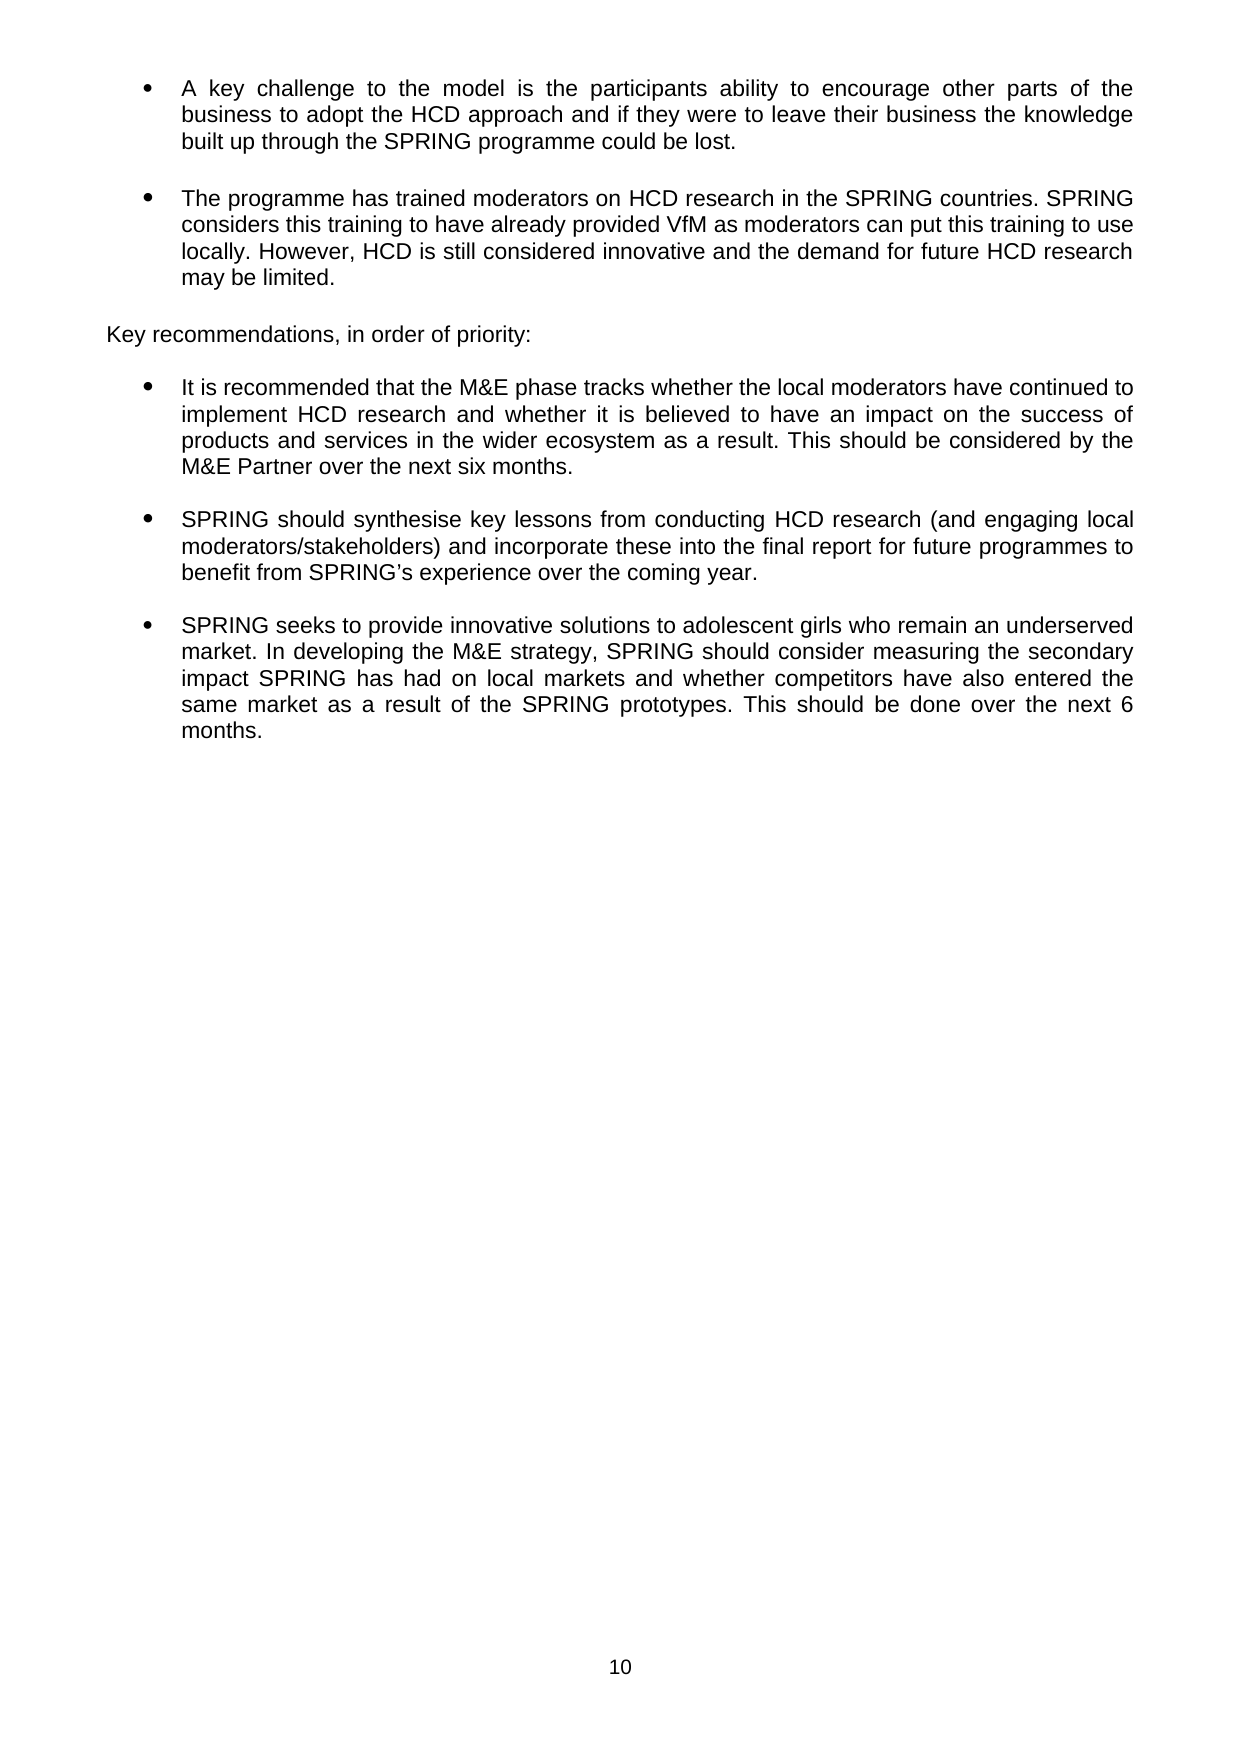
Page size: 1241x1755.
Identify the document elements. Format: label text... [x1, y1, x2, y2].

list It is recommended that the M&E phase tracks whether the local moderators have continued to implement HCD research and whether it is believed to have an impact on the success of products and services in the wider ecosystem as a result. This should be considered by the M&E Partner over the next six months. [144, 374, 1134, 480]
list SPRING seeks to provide innovative solutions to adolescent girls who remain an underserved market. In developing the M&E strategy, SPRING should consider measuring the secondary impact SPRING has had on local markets and whether competitors have also entered the same market as a result of the SPRING prototypes. This should be done over the next 6 months. [144, 612, 1134, 744]
list The programme has trained moderators on HCD research in the SPRING countries. SPRING considers this training to have already provided VfM as moderators can put this training to use locally. However, HCD is still considered innovative and the demand for future HCD research may be limited. [144, 184, 1134, 291]
list A key challenge to the model is the participants ability to encourage other parts of the business to adopt the HCD approach and if they were to leave their business the knowledge built up through the SPRING programme could be lost. [144, 75, 1134, 154]
list SPRING should synthesise key lessons from conducting HCD research (and engaging local moderators/stakeholders) and incorporate these into the final report for future programmes to benefit from SPRING’s experience over the coming year. [144, 506, 1134, 586]
text Key recommendations, in order of priority: [106, 321, 1134, 347]
